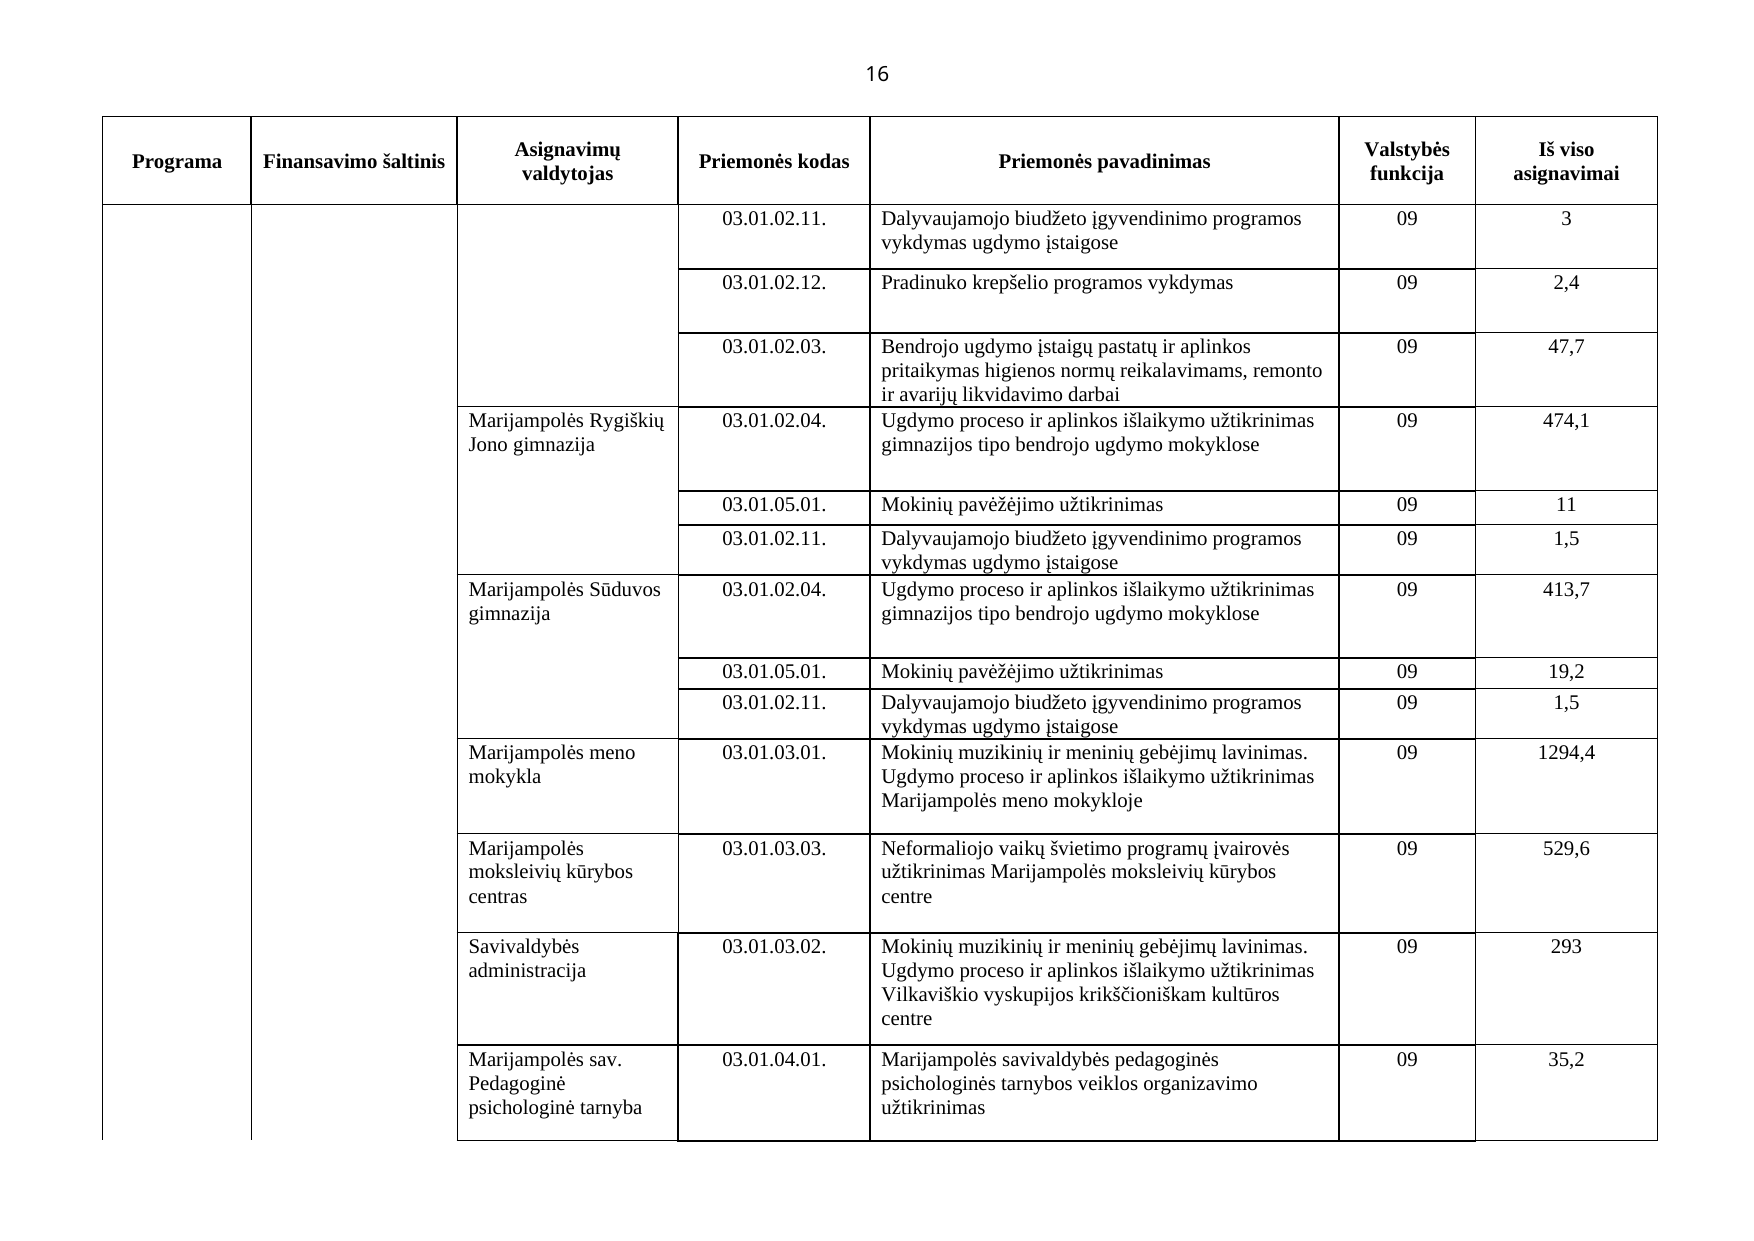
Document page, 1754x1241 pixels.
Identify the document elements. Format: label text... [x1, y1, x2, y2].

table_cell 09 [1340, 526, 1475, 574]
table_cell 03.01.02.03. [679, 334, 869, 406]
table_cell 03.01.04.01. [679, 1046, 869, 1140]
table_cell 03.01.05.01. [679, 492, 869, 524]
table_cell 03.01.02.11. [679, 526, 869, 574]
table_header Priemonės kodas [679, 117, 869, 204]
table_cell Mokinių muzikinių ir meninių gebėjimų lavinimas. Ugdymo proceso ir aplinkos išlaikymo užtikrinimas Marijampolės meno mokykloje [871, 740, 1338, 833]
table_cell 1294,4 [1476, 739, 1657, 833]
table_cell 09 [1340, 690, 1475, 738]
table_cell 09 [1340, 659, 1475, 688]
table_cell 03.01.05.01. [679, 659, 869, 688]
table_header Programa [103, 117, 250, 204]
table_cell 2,4 [1476, 269, 1657, 332]
table_cell 09 [1340, 1046, 1475, 1140]
table_cell Marijampolės moksleivių kūrybos centras [458, 834, 678, 932]
table_cell 03.01.02.11. [679, 690, 869, 738]
table_cell Mokinių pavėžėjimo užtikrinimas [871, 659, 1338, 688]
table_cell [103, 657, 251, 1140]
table_cell Dalyvaujamojo biudžeto įgyvendinimo programos vykdymas ugdymo įstaigose [871, 690, 1338, 738]
table_cell Marijampolės Sūduvos gimnazija [458, 575, 678, 738]
table_cell 09 [1340, 576, 1475, 657]
table_cell 293 [1476, 933, 1657, 1044]
table_cell 35,2 [1476, 1045, 1657, 1140]
table_header Finansavimo šaltinis [252, 117, 456, 204]
table_cell Marijampolės savivaldybės pedagoginės psichologinės tarnybos veiklos organizavimo užtikrinimas [871, 1046, 1338, 1140]
table_cell 09 [1340, 205, 1475, 268]
table_cell Dalyvaujamojo biudžeto įgyvendinimo programos vykdymas ugdymo įstaigose [871, 526, 1338, 574]
table_cell Mokinių muzikinių ir meninių gebėjimų lavinimas. Ugdymo proceso ir aplinkos išlaikymo užtikrinimas Vilkaviškio vyskupijos krikščioniškam kultūros centre [871, 934, 1338, 1044]
table_cell [103, 205, 251, 574]
table_cell Savivaldybės administracija [458, 933, 677, 1044]
table_cell Mokinių pavėžėjimo užtikrinimas [871, 492, 1338, 524]
table_cell [103, 574, 251, 657]
table_cell 47,7 [1476, 333, 1657, 406]
table_header Asignavimų valdytojas [458, 117, 677, 204]
table_cell 09 [1340, 408, 1475, 490]
table_cell 19,2 [1476, 658, 1657, 688]
table_cell [252, 657, 457, 1140]
table_cell 3 [1476, 205, 1657, 268]
table_cell 03.01.03.03. [679, 835, 869, 932]
table_header Priemonės pavadinimas [871, 117, 1338, 204]
table_cell Ugdymo proceso ir aplinkos išlaikymo užtikrinimas gimnazijos tipo bendrojo ugdymo mokyklose [871, 408, 1338, 490]
table_cell 03.01.02.04. [679, 576, 869, 657]
table_cell 09 [1340, 835, 1475, 932]
table_cell 09 [1340, 740, 1475, 833]
table_cell [252, 205, 457, 657]
table_header Valstybės funkcija [1340, 117, 1475, 204]
table_cell Pradinuko krepšelio programos vykdymas [871, 270, 1338, 332]
table_cell Neformaliojo vaikų švietimo programų įvairovės užtikrinimas Marijampolės moksleivių kūrybos centre [871, 835, 1338, 932]
table_cell Bendrojo ugdymo įstaigų pastatų ir aplinkos pritaikymas higienos normų reikalavimams, remonto ir avarijų likvidavimo darbai [871, 334, 1338, 406]
table_cell 1,5 [1476, 525, 1657, 574]
table_cell 03.01.03.01. [679, 740, 869, 833]
table_cell Dalyvaujamojo biudžeto įgyvendinimo programos vykdymas ugdymo įstaigose [871, 205, 1338, 268]
table_cell 03.01.02.12. [679, 270, 869, 332]
table_cell Marijampolės sav. Pedagoginė psichologinė tarnyba [458, 1046, 677, 1140]
table_cell 09 [1340, 270, 1475, 332]
table_cell 09 [1340, 934, 1475, 1044]
table_cell [458, 205, 678, 406]
table_cell 474,1 [1476, 407, 1657, 490]
table_cell Marijampolės Rygiškių Jono gimnazija [458, 407, 678, 574]
table_cell Ugdymo proceso ir aplinkos išlaikymo užtikrinimas gimnazijos tipo bendrojo ugdymo mokyklose [871, 576, 1338, 657]
table_cell 09 [1340, 492, 1475, 524]
table_cell 1,5 [1476, 689, 1657, 738]
table_cell Marijampolės meno mokykla [458, 739, 678, 833]
table_cell 03.01.02.04. [679, 408, 869, 490]
table_cell 413,7 [1476, 575, 1657, 657]
table_cell 03.01.03.02. [679, 934, 869, 1044]
table_header Iš viso asignavimai [1476, 117, 1657, 204]
table_cell 11 [1476, 491, 1657, 524]
table_cell 529,6 [1476, 834, 1657, 932]
table_cell 09 [1340, 334, 1475, 406]
table_cell 03.01.02.11. [679, 205, 869, 268]
